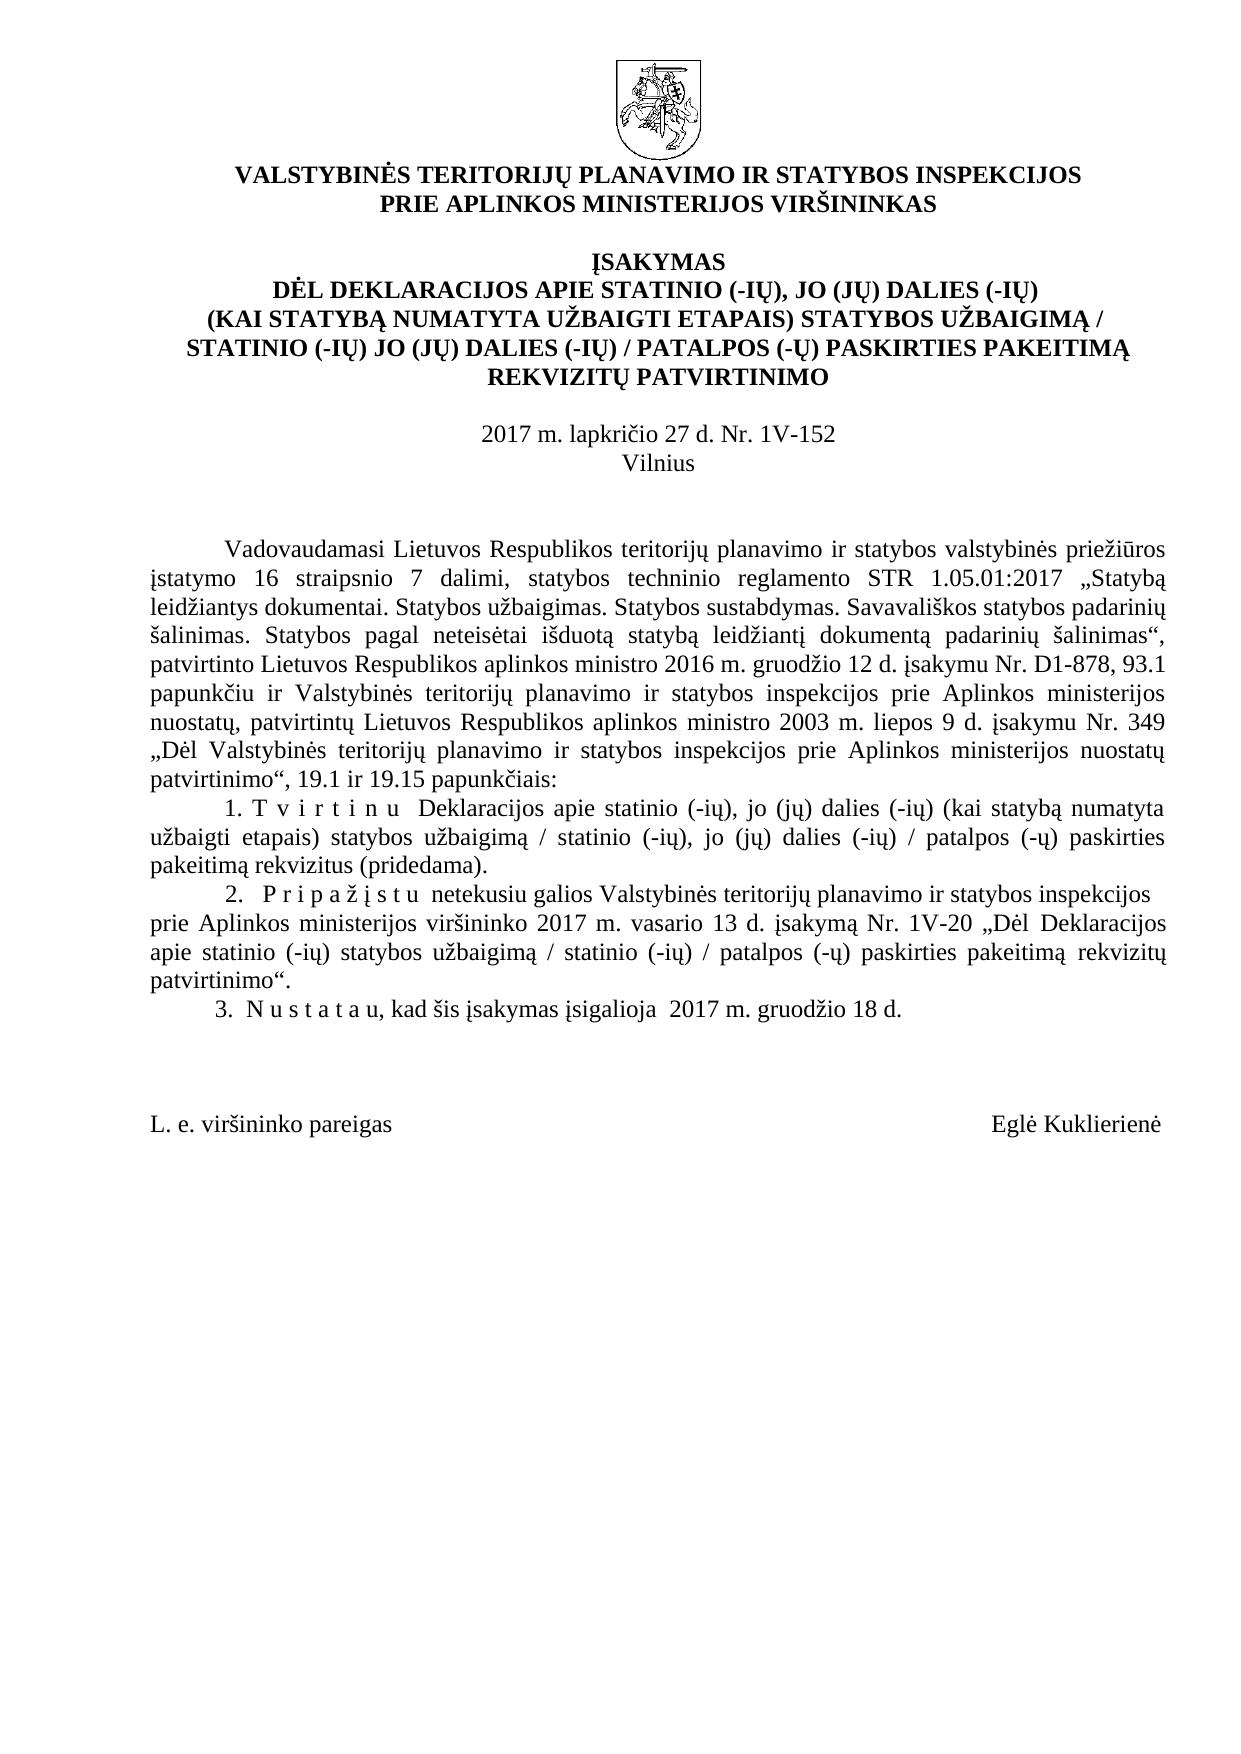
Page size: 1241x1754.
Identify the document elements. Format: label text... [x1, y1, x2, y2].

text DĖL DEKLARACIJOS APIE statinio (-ių), JO (JŲ) DALIES (-IŲ) [150, 275, 1167, 304]
text (KAI STATYBĄ NUMATYTA UŽBAIGTI ETAPAIS) STATYBOS UŽBAIGIMĄ / [150, 304, 1167, 333]
text ĮSAKYMAS [150, 247, 1167, 275]
text Vadovaudamasi Lietuvos Respublikos teritorijų planavimo ir statybos valstybinės priežiūros įstatymo 16 straipsnio 7 dalimi, statybos techninio reglamento STR 1.05.01:2017 „Statybą leidžiantys dokumentai. Statybos užbaigimas. Statybos sustabdymas. Savavališkos statybos padarinių šalinimas. Statybos pagal neteisėtai išduotą statybą leidžiantį dokumentą padarinių šalinimas“, patvirtinto Lietuvos Respublikos aplinkos ministro 2016 m. gruodžio 12 d. įsakymu Nr. D1-878, 93.1 papunkčiu ir Valstybinės teritorijų planavimo ir statybos inspekcijos prie Aplinkos ministerijos nuostatų, patvirtintų Lietuvos Respublikos aplinkos ministro 2003 m. liepos 9 d. įsakymu Nr. 349 „Dėl Valstybinės teritorijų planavimo ir statybos inspekcijos prie Aplinkos ministerijos nuostatų patvirtinimo“, 19.1 ir 19.15 papunkčiais: [150, 534, 1167, 793]
text 2017 m. lapkričio 27 d. Nr. 1V-152 [150, 419, 1167, 448]
text statinio (-ių) JO (JŲ) DALIES (-IŲ) / patalpos (-ų) PASKIRTIES PAKEITIMĄ REKVIZITŲ PATVIRTINIMO [150, 333, 1167, 390]
text Vilnius [150, 448, 1167, 477]
text valstybinės teritorijų planavimo ir statybos inspekcijos [150, 160, 1167, 189]
text 1. T v i r t i n u Deklaracijos apie statinio (-ių), jo (jų) dalies (-ių) (kai statybą numatyta užbaigti etapais) statybos užbaigimą / statinio (-ių), jo (jų) dalies (-ių) / patalpos (-ų) paskirties pakeitimą rekvizitus (pridedama). [150, 793, 1167, 879]
text prie Aplinkos ministerijos viršininko 2017 m. vasario 13 d. įsakymą Nr. 1V-20 „Dėl Deklaracijos apie statinio (-ių) statybos užbaigimą / statinio (-ių) / patalpos (-ų) paskirties pakeitimą rekvizitų patvirtinimo“. [150, 908, 1167, 994]
text 3. N u s t a t a u, kad šis įsakymas įsigalioja 2017 m. gruodžio 18 d. [150, 994, 1167, 1023]
text prie aplinkos ministerijos viršininkas [150, 189, 1167, 218]
text 2. P r i p a ž į s t u netekusiu galios Valstybinės teritorijų planavimo ir statybos inspekcijos [225, 879, 1167, 908]
text L. e. viršininko pareigas Eglė Kuklierienė [150, 1109, 1167, 1138]
